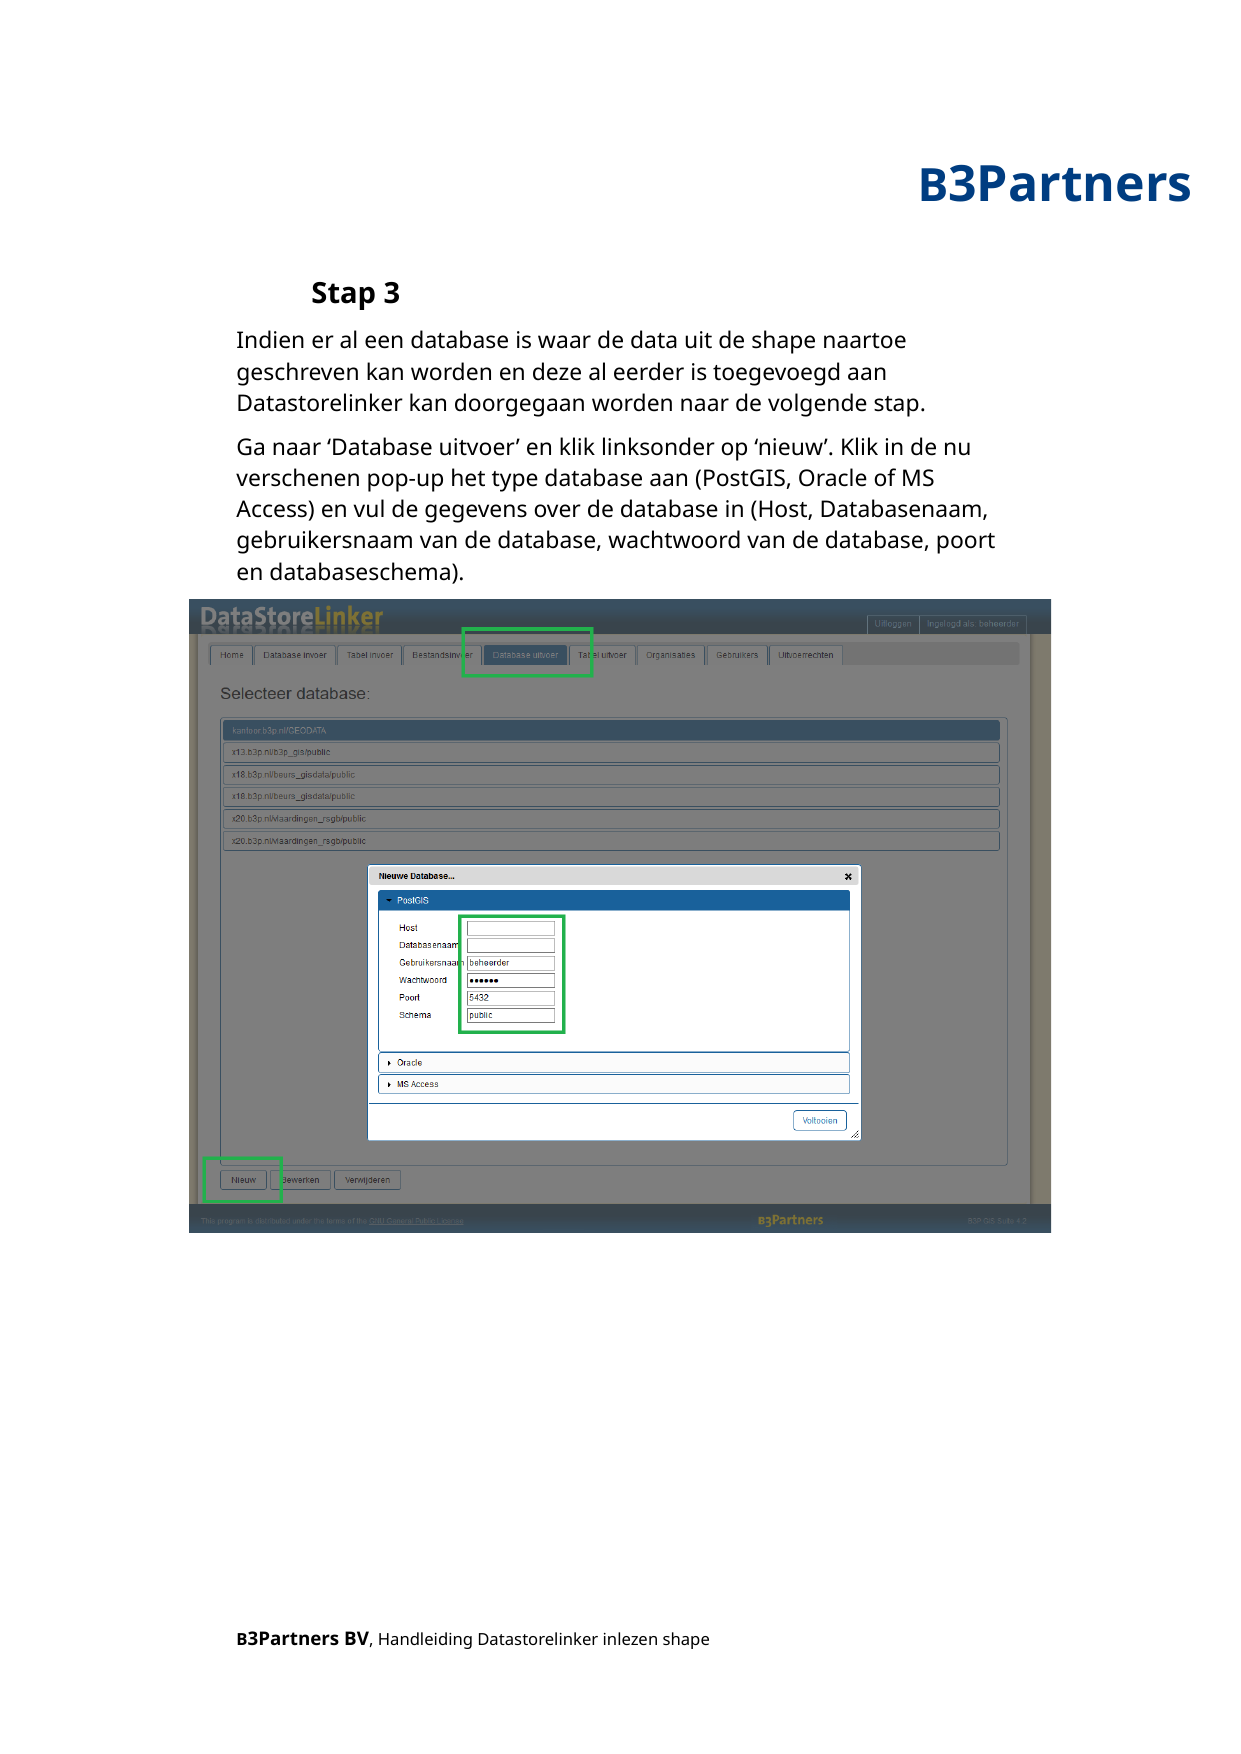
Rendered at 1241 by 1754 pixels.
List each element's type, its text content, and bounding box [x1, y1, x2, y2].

text Ga naar ‘Database uitvoer’ en klik linksonder op ‘nieuw’. Klik in de nu verschenen pop-up het type database aan (PostGIS, Oracle of MS Access) en vul de gegevens over de database in (Host, Databasenaam, gebruikersnaam van de database, wachtwoord van de database, poort en databaseschema). [236, 430, 1004, 587]
picture [189, 599, 1052, 1233]
subtitle Stap 3 [311, 272, 1004, 312]
text Indien er al een database is waar de data uit de shape naartoe geschreven kan worden en deze al eerder is toegevoegd aan Datastorelinker kan doorgegaan worden naar de volgende stap. [236, 324, 1004, 418]
